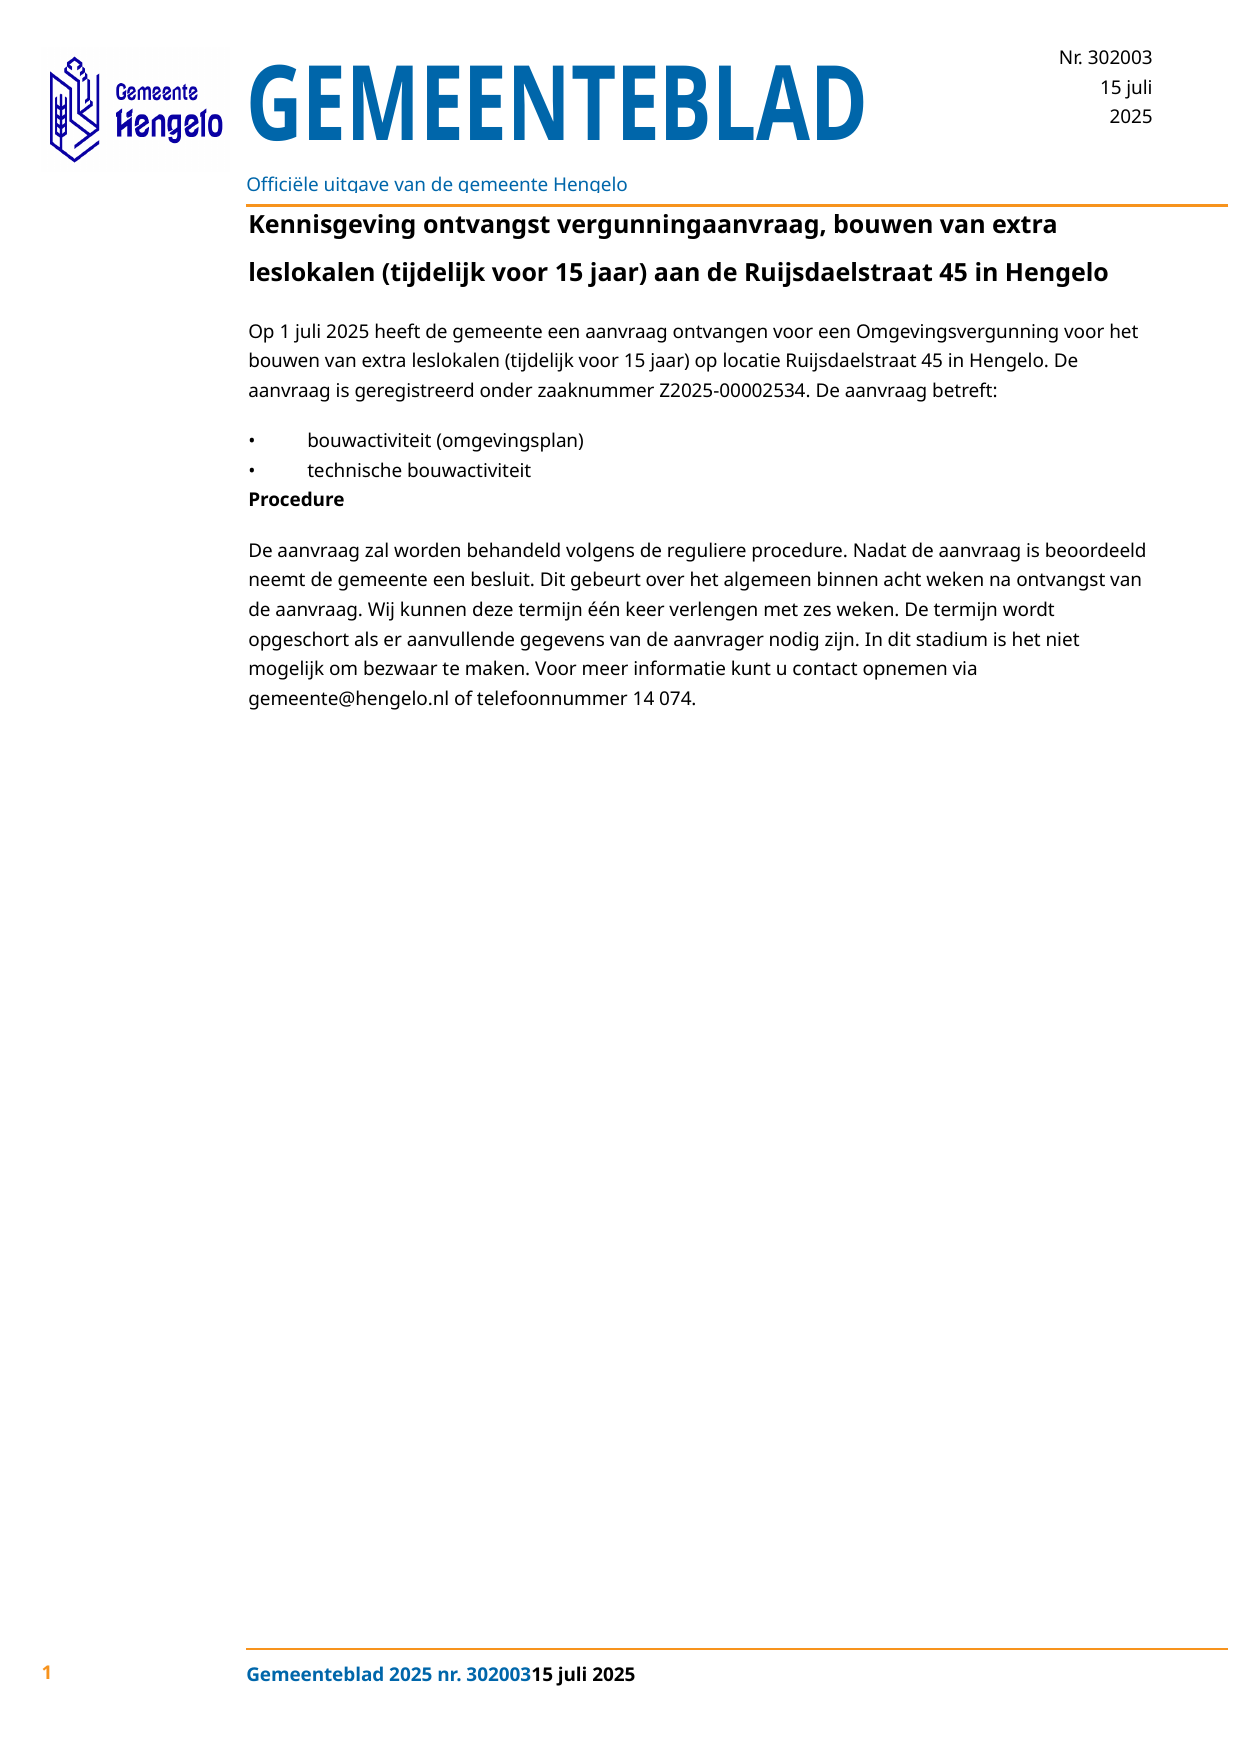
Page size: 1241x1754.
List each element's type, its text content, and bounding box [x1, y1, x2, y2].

text Kennisgeving ontvangst vergunningaanvraag, bouwen van extra leslokalen (tijdelijk voor 15 jaar) aan de Ruijsdaelstraat 45 in Hengelo [248, 207, 1152, 288]
list technische bouwactiviteit [248, 457, 1152, 483]
text De aanvraag zal worden behandeld volgens de reguliere procedure. Nadat de aanvraag is beoordeeld neemt de gemeente een besluit. Dit gebeurt over het algemeen binnen acht weken na ontvangst van de aanvraag. Wij kunnen deze termijn één keer verlengen met zes weken. De termijn wordt opgeschort als er aanvullende gegevens van de aanvrager nodig zijn. In dit stadium is het niet mogelijk om bezwaar te maken. Voor meer informatie kunt u contact opnemen via gemeente@hengelo.nl of telefoonnummer 14 074. [248, 537, 1152, 711]
picture [41, 47, 231, 172]
text Op 1 juli 2025 heeft de gemeente een aanvraag ontvangen voor een Omgevingsvergunning voor het bouwen van extra leslokalen (tijdelijk voor 15 jaar) op locatie Ruijsdaelstraat 45 in Hengelo. De aanvraag is geregistreerd onder zaaknummer Z2025-00002534. De aanvraag betreft: [248, 318, 1152, 403]
list bouwactiviteit (omgevingsplan) [248, 427, 1152, 453]
text Procedure [248, 487, 1152, 512]
